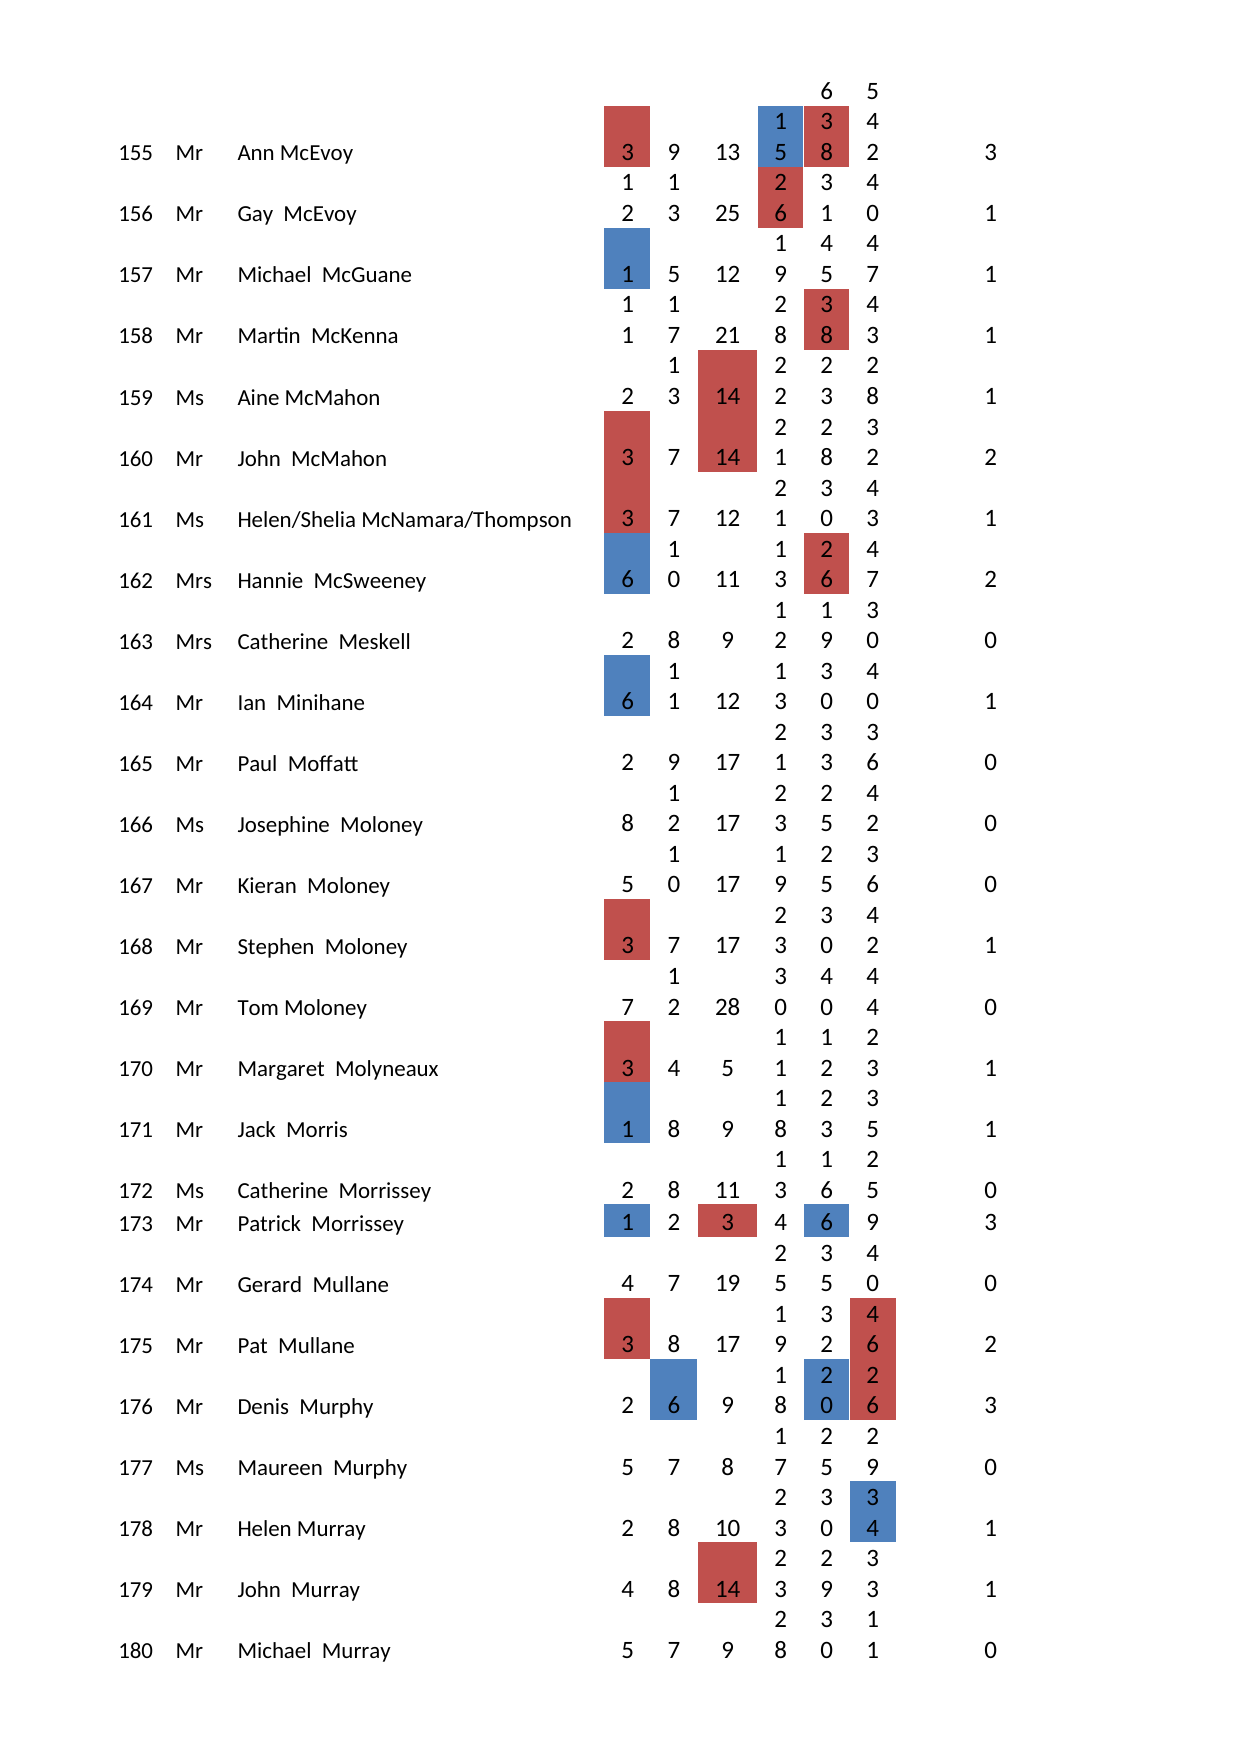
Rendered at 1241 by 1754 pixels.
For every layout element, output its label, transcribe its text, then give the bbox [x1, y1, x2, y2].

table_cell 30 [804, 899, 849, 960]
table_cell Mr [164, 289, 226, 350]
table_cell [896, 1298, 953, 1359]
table_cell 0 [953, 960, 1027, 1021]
table_cell 28 [758, 289, 803, 350]
table_cell Mr [164, 1298, 226, 1359]
table_cell [896, 106, 953, 167]
table_cell 28 [698, 960, 757, 1021]
table_cell Gerard Mullane [226, 1237, 604, 1298]
table_cell 165 [85, 716, 164, 777]
table_cell 0 [953, 1143, 1027, 1204]
table_cell 11 [758, 1021, 803, 1082]
table_cell 17 [650, 289, 697, 350]
table_cell 4 [758, 1204, 803, 1237]
table_cell 25 [850, 1143, 896, 1204]
table_cell 21 [758, 472, 803, 533]
table_cell 19 [758, 228, 803, 289]
table_cell 1 [953, 350, 1027, 411]
table_cell 12 [698, 228, 757, 289]
table_cell 0 [953, 1237, 1027, 1298]
table_cell Ms [164, 472, 226, 533]
table_cell John McMahon [226, 411, 604, 472]
table_cell 174 [85, 1237, 164, 1298]
table_cell 23 [758, 1542, 803, 1603]
table_cell 1 [604, 228, 650, 289]
table_cell 35 [850, 1082, 896, 1143]
table_cell 28 [758, 1603, 803, 1664]
table_cell 179 [85, 1542, 164, 1603]
table_cell 6 [650, 1359, 697, 1420]
table_cell 30 [804, 1603, 849, 1664]
table_cell 1 [953, 1082, 1027, 1143]
table_cell 14 [698, 350, 757, 411]
table_cell [896, 1603, 953, 1664]
table_cell 38 [804, 106, 849, 167]
table_cell 5 [698, 1021, 757, 1082]
table_cell 159 [85, 350, 164, 411]
table_cell 46 [850, 1298, 896, 1359]
table_cell 168 [85, 899, 164, 960]
table_cell 23 [804, 350, 849, 411]
table_cell 12 [650, 777, 697, 838]
table_cell [896, 1082, 953, 1143]
table_cell 23 [758, 777, 803, 838]
table_cell 23 [804, 1082, 849, 1143]
table_cell [896, 716, 953, 777]
table_cell [896, 167, 953, 228]
table_cell 35 [804, 1237, 849, 1298]
table_cell 167 [85, 838, 164, 899]
table_cell 12 [804, 1021, 849, 1082]
table_cell 1 [953, 167, 1027, 228]
table_cell 7 [650, 1237, 697, 1298]
table_cell Mr [164, 838, 226, 899]
table_cell Mr [164, 1603, 226, 1664]
table_cell 17 [698, 777, 757, 838]
table_cell Tom Moloney [226, 960, 604, 1021]
table_cell Mr [164, 106, 226, 167]
table_cell 2 [953, 411, 1027, 472]
table_cell [896, 1481, 953, 1542]
table_cell 22 [758, 350, 803, 411]
table_cell 3 [953, 1204, 1027, 1237]
table_cell [896, 75, 953, 106]
table_cell 156 [85, 167, 164, 228]
table_cell Ms [164, 1420, 226, 1481]
table_cell [896, 411, 953, 472]
table_cell 13 [758, 655, 803, 716]
table_cell 3 [604, 899, 650, 960]
table_cell 2 [604, 716, 650, 777]
table_cell 12 [604, 167, 650, 228]
table_cell 25 [698, 167, 757, 228]
table_cell [896, 1021, 953, 1082]
table_cell 18 [758, 1359, 803, 1420]
table_cell 2 [650, 1204, 697, 1237]
table_cell Gay McEvoy [226, 167, 604, 228]
table_cell [896, 838, 953, 899]
table_cell 2 [604, 1143, 650, 1204]
table_cell 1 [953, 228, 1027, 289]
table_cell 42 [850, 106, 896, 167]
table_cell Mrs [164, 533, 226, 594]
table_cell [953, 75, 1027, 106]
table_cell 2 [604, 594, 650, 655]
table_cell [896, 1420, 953, 1481]
table_cell Mr [164, 1542, 226, 1603]
table_cell [896, 228, 953, 289]
table_cell [896, 960, 953, 1021]
table_cell 17 [698, 899, 757, 960]
table_cell [896, 1237, 953, 1298]
table_cell [896, 777, 953, 838]
table_cell 30 [758, 960, 803, 1021]
table_cell 42 [850, 899, 896, 960]
table_cell Mr [164, 1082, 226, 1143]
table_cell [650, 75, 697, 106]
table_cell Mr [164, 1359, 226, 1420]
table_cell 25 [758, 1237, 803, 1298]
table_cell 47 [850, 228, 896, 289]
table_cell [896, 655, 953, 716]
table_cell John Murray [226, 1542, 604, 1603]
table_cell Pat Mullane [226, 1298, 604, 1359]
table_cell 33 [804, 716, 849, 777]
table_cell Josephine Moloney [226, 777, 604, 838]
table_cell Ms [164, 350, 226, 411]
table_cell 40 [804, 960, 849, 1021]
table_cell 8 [650, 1481, 697, 1542]
table_cell Mr [164, 411, 226, 472]
table_cell 157 [85, 228, 164, 289]
table_cell 155 [85, 106, 164, 167]
table_cell 4 [604, 1237, 650, 1298]
table_cell 7 [604, 960, 650, 1021]
table_cell [896, 533, 953, 594]
table_cell 9 [698, 1359, 757, 1420]
table_cell Jack Morris [226, 1082, 604, 1143]
table_cell Hannie McSweeney [226, 533, 604, 594]
table_cell 162 [85, 533, 164, 594]
table_cell 3 [953, 1359, 1027, 1420]
table_cell 11 [604, 289, 650, 350]
table_cell 44 [850, 960, 896, 1021]
table_cell 5 [650, 228, 697, 289]
table_cell 3 [604, 1021, 650, 1082]
table_cell 16 [804, 1143, 849, 1204]
table_cell 13 [698, 106, 757, 167]
table_cell 9 [650, 106, 697, 167]
table_cell 5 [604, 1603, 650, 1664]
table_cell 9 [698, 1082, 757, 1143]
table_cell 18 [758, 1082, 803, 1143]
table_cell 12 [698, 655, 757, 716]
table_cell Michael Murray [226, 1603, 604, 1664]
table_cell Denis Murphy [226, 1359, 604, 1420]
table_cell 23 [850, 1021, 896, 1082]
table_cell Martin McKenna [226, 289, 604, 350]
table_cell [164, 75, 226, 106]
table_cell 8 [604, 777, 650, 838]
table_cell 178 [85, 1481, 164, 1542]
table_cell Ms [164, 1143, 226, 1204]
table_cell 17 [698, 838, 757, 899]
table_cell 1 [953, 1021, 1027, 1082]
table_cell 1 [604, 1204, 650, 1237]
table_cell 0 [953, 594, 1027, 655]
table_cell [896, 1542, 953, 1603]
table_cell 23 [758, 1481, 803, 1542]
table_cell 0 [953, 1603, 1027, 1664]
table_cell 28 [804, 411, 849, 472]
table_cell 12 [698, 472, 757, 533]
table_cell 1 [953, 899, 1027, 960]
table_cell 33 [850, 1542, 896, 1603]
table_cell 0 [953, 838, 1027, 899]
table_cell 9 [698, 594, 757, 655]
table_cell 11 [698, 1143, 757, 1204]
table_cell 42 [850, 777, 896, 838]
table_cell 1 [604, 1082, 650, 1143]
table_cell [896, 350, 953, 411]
table_cell 21 [758, 716, 803, 777]
table_cell 10 [650, 533, 697, 594]
table_cell Helen/Shelia McNamara/Thompson [226, 472, 604, 533]
table_cell 30 [850, 594, 896, 655]
table_cell [698, 75, 757, 106]
table_cell 5 [850, 75, 896, 106]
table_cell 172 [85, 1143, 164, 1204]
table_cell 30 [804, 472, 849, 533]
table_cell 29 [804, 1542, 849, 1603]
table_cell 2 [953, 533, 1027, 594]
table_cell [758, 75, 803, 106]
table_cell 43 [850, 472, 896, 533]
table_cell 8 [650, 1143, 697, 1204]
table_cell 9 [650, 716, 697, 777]
table_cell 2 [604, 350, 650, 411]
table_cell Patrick Morrissey [226, 1204, 604, 1237]
table_cell 14 [698, 411, 757, 472]
table_cell 177 [85, 1420, 164, 1481]
table_cell 14 [698, 1542, 757, 1603]
table_cell 25 [804, 1420, 849, 1481]
table_cell 3 [604, 1298, 650, 1359]
table_cell 1 [953, 1481, 1027, 1542]
table_cell 36 [850, 838, 896, 899]
table_cell 43 [850, 289, 896, 350]
table_cell 10 [650, 838, 697, 899]
table_cell Mr [164, 899, 226, 960]
table_cell 170 [85, 1021, 164, 1082]
table_cell 8 [650, 1542, 697, 1603]
table_cell [896, 594, 953, 655]
table_cell Mr [164, 1021, 226, 1082]
table_cell Ms [164, 777, 226, 838]
table_cell 9 [698, 1603, 757, 1664]
table_cell 19 [804, 594, 849, 655]
table_cell Mr [164, 1481, 226, 1542]
table_cell 17 [698, 716, 757, 777]
table_cell 26 [804, 533, 849, 594]
table_cell 7 [650, 1420, 697, 1481]
table_cell 158 [85, 289, 164, 350]
table_cell 4 [604, 1542, 650, 1603]
table_cell 31 [804, 167, 849, 228]
table_cell 2 [604, 1359, 650, 1420]
table_cell 25 [804, 838, 849, 899]
table_cell 3 [953, 106, 1027, 167]
table_cell 8 [650, 1298, 697, 1359]
table_cell 28 [850, 350, 896, 411]
table_cell 7 [650, 411, 697, 472]
table_cell 2 [604, 1481, 650, 1542]
table_cell 160 [85, 411, 164, 472]
table_cell Kieran Moloney [226, 838, 604, 899]
table_cell 9 [850, 1204, 896, 1237]
table_cell Maureen Murphy [226, 1420, 604, 1481]
table_cell 19 [758, 838, 803, 899]
table_cell Catherine Meskell [226, 594, 604, 655]
table_cell 3 [604, 106, 650, 167]
table_cell Ann McEvoy [226, 106, 604, 167]
table_cell Mr [164, 167, 226, 228]
table_cell 30 [804, 1481, 849, 1542]
table_cell [896, 1359, 953, 1420]
table_cell 38 [804, 289, 849, 350]
table_cell 26 [758, 167, 803, 228]
table_cell 32 [850, 411, 896, 472]
table_cell 7 [650, 472, 697, 533]
table_cell 166 [85, 777, 164, 838]
table_cell 7 [650, 899, 697, 960]
table_cell 1 [953, 1542, 1027, 1603]
table_cell 0 [953, 1420, 1027, 1481]
table_cell 32 [804, 1298, 849, 1359]
table_cell 17 [758, 1420, 803, 1481]
table_cell 1 [953, 289, 1027, 350]
table_cell 47 [850, 533, 896, 594]
table_cell 15 [758, 106, 803, 167]
table_cell 0 [953, 777, 1027, 838]
table_cell Stephen Moloney [226, 899, 604, 960]
table_cell 169 [85, 960, 164, 1021]
table_cell 8 [650, 1082, 697, 1143]
table_cell 5 [604, 1420, 650, 1481]
table_cell 6 [804, 1204, 849, 1237]
table_cell 180 [85, 1603, 164, 1664]
table_cell 163 [85, 594, 164, 655]
table_cell 2 [953, 1298, 1027, 1359]
table_cell 30 [804, 655, 849, 716]
table_cell 19 [758, 1298, 803, 1359]
table_cell 40 [850, 655, 896, 716]
table_cell Paul Moffatt [226, 716, 604, 777]
table_cell [896, 899, 953, 960]
table_cell 34 [850, 1481, 896, 1542]
table_cell 12 [650, 960, 697, 1021]
table_cell 6 [604, 533, 650, 594]
table_cell 40 [850, 167, 896, 228]
table_cell [896, 1204, 953, 1237]
table_cell 1 [953, 472, 1027, 533]
table_cell 13 [758, 1143, 803, 1204]
table_cell 6 [804, 75, 849, 106]
table_cell 13 [650, 167, 697, 228]
table_cell 20 [804, 1359, 849, 1420]
table_cell 21 [758, 411, 803, 472]
table_cell 13 [650, 350, 697, 411]
table_cell 164 [85, 655, 164, 716]
table_cell 1 [953, 655, 1027, 716]
table_cell 29 [850, 1420, 896, 1481]
table_cell 175 [85, 1298, 164, 1359]
table_cell 173 [85, 1204, 164, 1237]
table_cell 3 [604, 411, 650, 472]
table_cell Ian Minihane [226, 655, 604, 716]
table_cell Margaret Molyneaux [226, 1021, 604, 1082]
table_cell 0 [953, 716, 1027, 777]
table_cell 11 [698, 533, 757, 594]
table_cell 45 [804, 228, 849, 289]
table_cell Mr [164, 228, 226, 289]
table_cell 40 [850, 1237, 896, 1298]
table_cell Catherine Morrissey [226, 1143, 604, 1204]
table_cell 17 [698, 1298, 757, 1359]
table_cell [604, 75, 650, 106]
table_cell Mr [164, 1237, 226, 1298]
table_cell 4 [650, 1021, 697, 1082]
table_cell 19 [698, 1237, 757, 1298]
table_cell 26 [850, 1359, 896, 1420]
table_cell Mr [164, 1204, 226, 1237]
table_cell 176 [85, 1359, 164, 1420]
table_cell 161 [85, 472, 164, 533]
table_cell 11 [650, 655, 697, 716]
table_cell 12 [758, 594, 803, 655]
table_cell [226, 75, 604, 106]
table_cell 7 [650, 1603, 697, 1664]
table_cell 8 [698, 1420, 757, 1481]
table_cell Mr [164, 655, 226, 716]
table_cell Mrs [164, 594, 226, 655]
table_cell Michael McGuane [226, 228, 604, 289]
table_cell 25 [804, 777, 849, 838]
table_cell Aine McMahon [226, 350, 604, 411]
table_cell [896, 472, 953, 533]
table_cell [85, 75, 164, 106]
table_cell 6 [604, 655, 650, 716]
table_cell 5 [604, 838, 650, 899]
table_cell 23 [758, 899, 803, 960]
table_cell 11 [850, 1603, 896, 1664]
table_cell Mr [164, 716, 226, 777]
table_cell 3 [604, 472, 650, 533]
table_cell 8 [650, 594, 697, 655]
table_cell 13 [758, 533, 803, 594]
table_cell [896, 289, 953, 350]
table_cell Helen Murray [226, 1481, 604, 1542]
table_cell 3 [698, 1204, 757, 1237]
table_cell [896, 1143, 953, 1204]
table_cell 10 [698, 1481, 757, 1542]
table_cell 21 [698, 289, 757, 350]
table_cell 36 [850, 716, 896, 777]
table_cell Mr [164, 960, 226, 1021]
table_cell 171 [85, 1082, 164, 1143]
